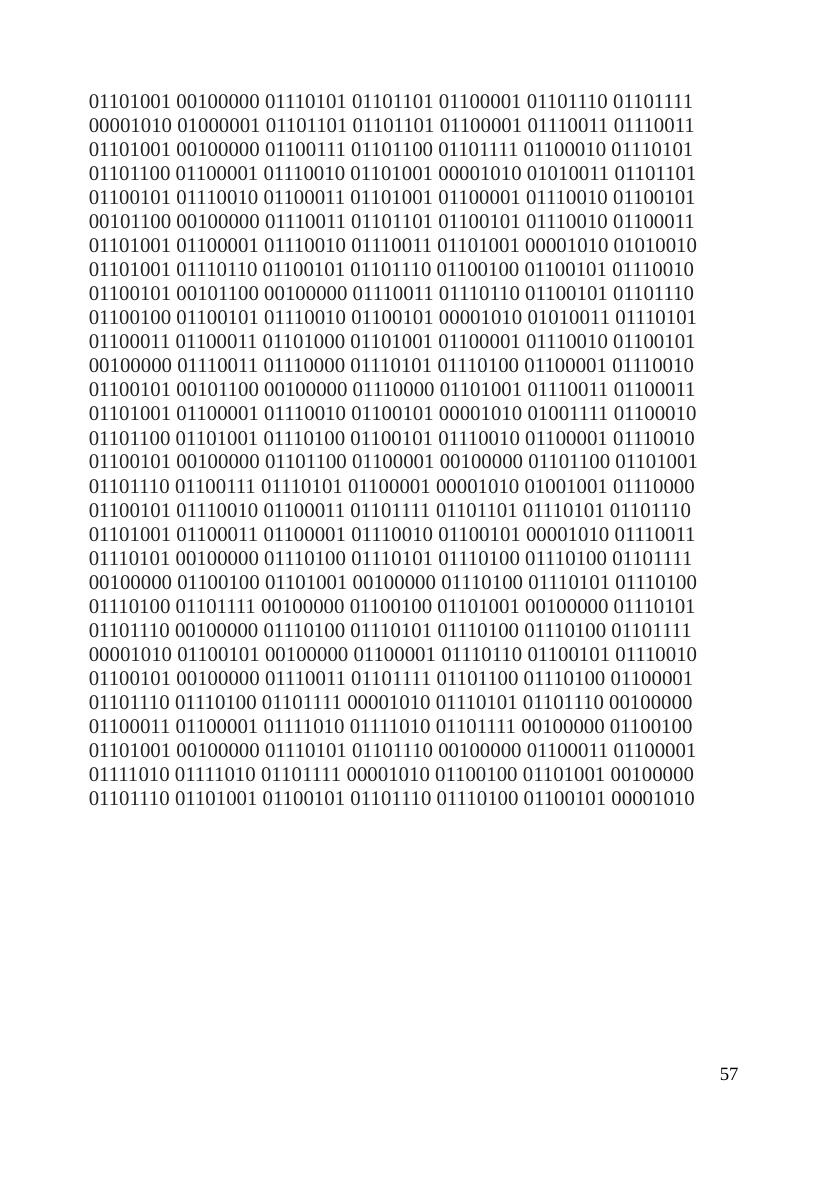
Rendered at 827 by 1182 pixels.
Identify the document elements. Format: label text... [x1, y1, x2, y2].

text 01101001 00100000 01110101 01101101 01100001 01101110 01101111 00001010 01000001 01101101 01101101 01100001 01110011 01110011 01101001 00100000 01100111 01101100 01101111 01100010 01110101 01101100 01100001 01110010 01101001 00001010 01010011 01101101 01100101 01110010 01100011 01101001 01100001 01110010 01100101 00101100 00100000 01110011 01101101 01100101 01110010 01100011 01101001 01100001 01110010 01110011 01101001 00001010 01010010 01101001 01110110 01100101 01101110 01100100 01100101 01110010 01100101 00101100 00100000 01110011 01110110 01100101 01101110 01100100 01100101 01110010 01100101 00001010 01010011 01110101 01100011 01100011 01101000 01101001 01100001 01110010 01100101 00100000 01110011 01110000 01110101 01110100 01100001 01110010 01100101 00101100 00100000 01110000 01101001 01110011 01100011 01101001 01100001 01110010 01100101 00001010 01001111 01100010 01101100 01101001 01110100 01100101 01110010 01100001 01110010 01100101 00100000 01101100 01100001 00100000 01101100 01101001 01101110 01100111 01110101 01100001 00001010 01001001 01110000 01100101 01110010 01100011 01101111 01101101 01110101 01101110 01101001 01100011 01100001 01110010 01100101 00001010 01110011 01110101 00100000 01110100 01110101 01110100 01110100 01101111 00100000 01100100 01101001 00100000 01110100 01110101 01110100 01110100 01101111 00100000 01100100 01101001 00100000 01110101 01101110 00100000 01110100 01110101 01110100 01110100 01101111 00001010 01100101 00100000 01100001 01110110 01100101 01110010 01100101 00100000 01110011 01101111 01101100 01110100 01100001 01101110 01110100 01101111 00001010 01110101 01101110 00100000 01100011 01100001 01111010 01111010 01101111 00100000 01100100 01101001 00100000 01110101 01101110 00100000 01100011 01100001 01111010 01111010 01101111 00001010 01100100 01101001 00100000 01101110 01101001 01100101 01101110 01110100 01100101 00001010 [88, 88, 738, 810]
